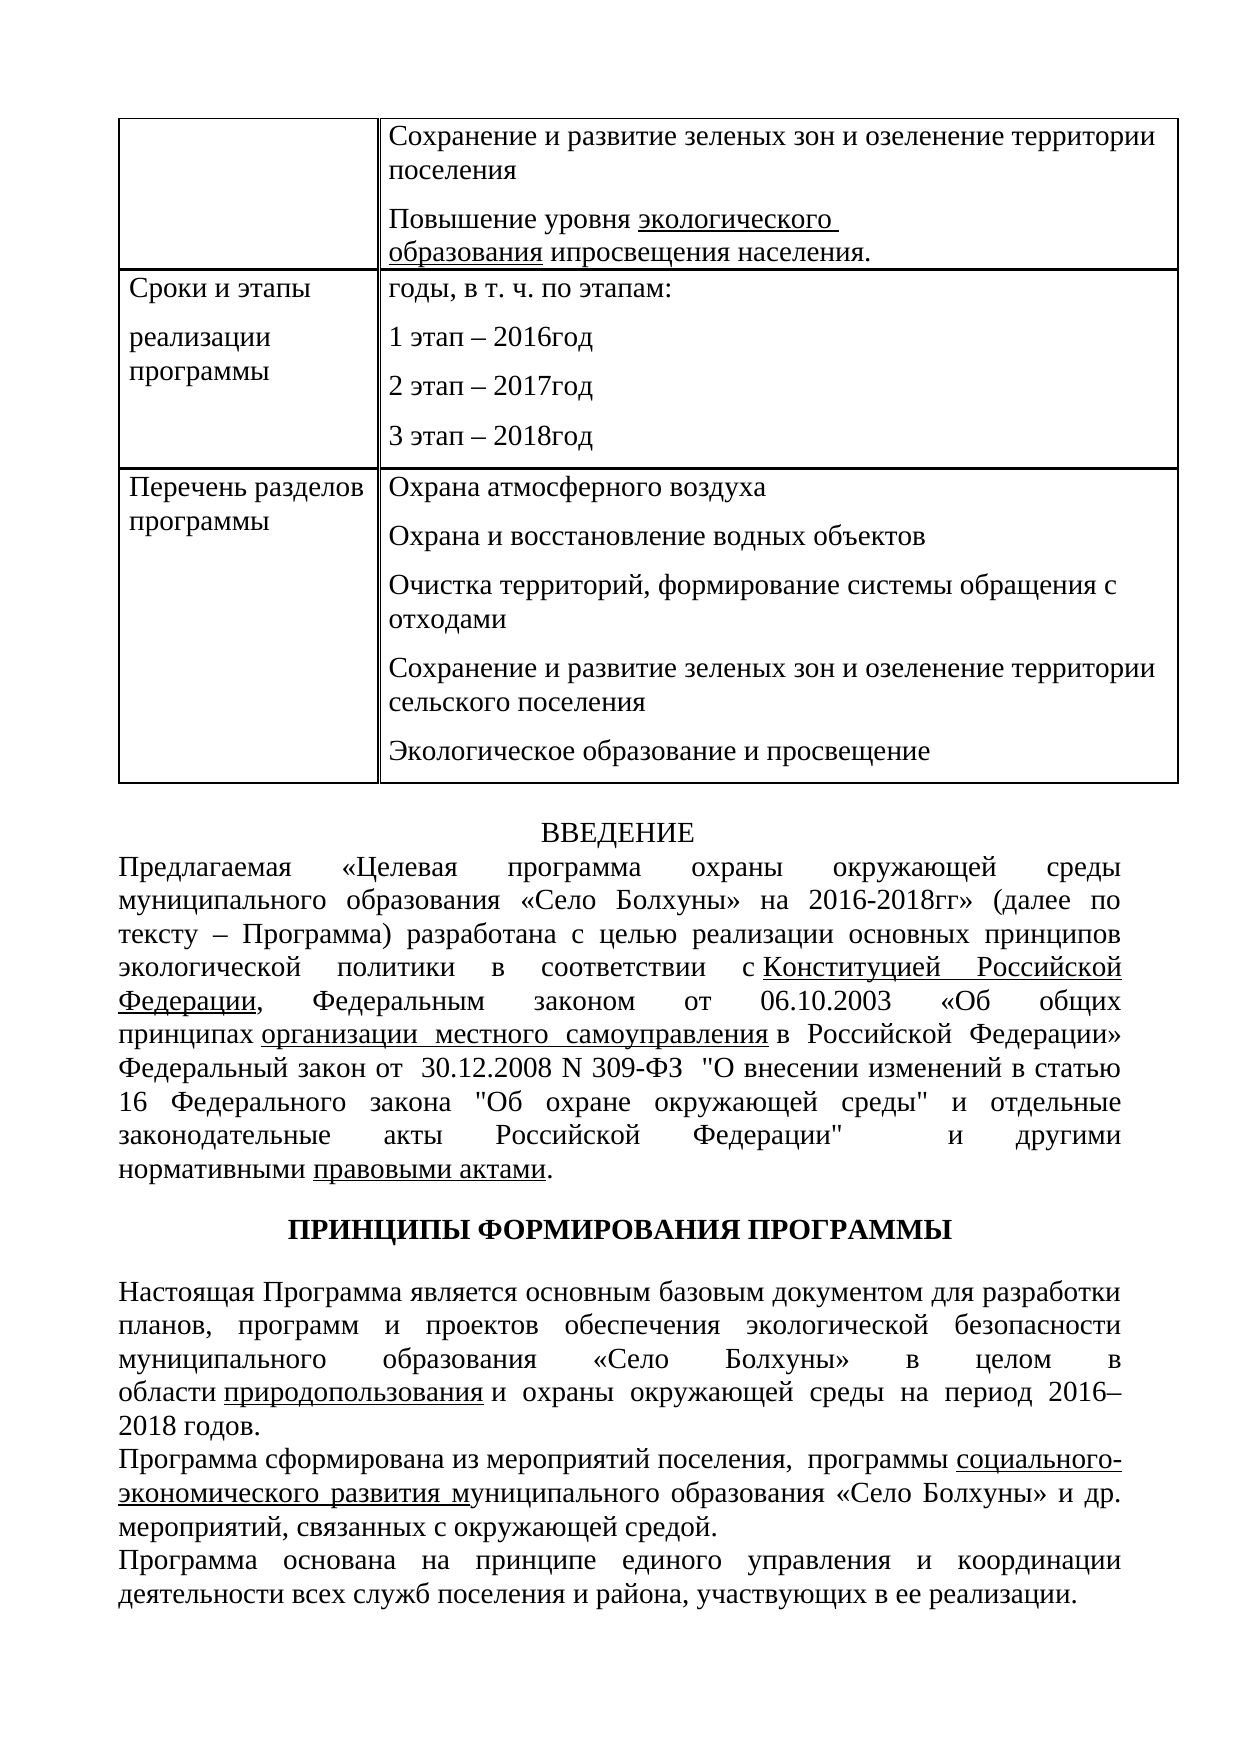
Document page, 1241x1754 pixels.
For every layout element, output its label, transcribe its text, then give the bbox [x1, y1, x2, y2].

text Программа сформирована из мероприятий поселения, программы социальногоHYPERLINK "http://pandia.ru/text/category/sotcialmzno_yekonomicheskoe_razvitie/"-экономическогоHYPERLINK "http://pandia.ru/text/category/sotcialmzno_yekonomicheskoe_razvitie/" развития HYPERLINK "http://pandia.ru/text/category/sotcialmzno_yekonomicheskoe_razvitie/"муниципального образования «Село Болхуны» и др. мероприятий, связанных с окружающей средой. [118, 1442, 1122, 1542]
table_cell Охрана атмосферного воздуха Охрана и восстановление водных объектов Очистка территорий, формирование системы обращения с отходами Сохранение и развитие зеленых зон и озеленение территории сельского поселения Экологическое образование и просвещение [381, 470, 1177, 782]
text ПРИНЦИПЫ ФОРМИРОВАНИЯ ПРОГРАММЫ [118, 1212, 1122, 1246]
table_cell [120, 119, 377, 268]
table_cell Сроки и этапы реализации программы [120, 271, 377, 467]
table_cell Перечень разделов программы [120, 470, 377, 782]
table_cell годы, в т. ч. по этапам: 1 этап – 2016год 2 этап – 2017год 3 этап – 2018год [381, 271, 1177, 467]
text Настоящая Программа является основным базовым документом для разработки планов, программ и проектов обеспечения экологической безопасности муниципального образования «Село Болхуны» в целом в области природопользования и охраны окружающей среды на период 2016–2018 годов. [118, 1274, 1122, 1442]
text ВВЕДЕНИЕ [118, 815, 1117, 849]
text Программа основана на принципе единого управления и координации деятельности всех служб поселения и района, участвующих в ее реализации. [118, 1542, 1122, 1609]
table_cell Сохранение и развитие зеленых зон и озеленение территории поселения Повышение уровня экологического образования ипросвещения населения. [381, 119, 1177, 268]
text Предлагаемая «Целевая программа охраны окружающей среды муниципального образования «Село Болхуны» на 2016-2018гг» (далее по тексту – Программа) разработана с целью реализации основных принципов экологической политики в соответствии с Конституцией Российской Федерации, Федеральным законом от 06.10.2003 «Об общих принципах организации местного самоуправления в Российской Федерации» Федеральный закон от 30.12.2008 N 309-ФЗ "О внесении изменений в статью 16 Федерального закона "Об охране окружающей среды" и отдельные законодательные акты Российской Федерации" и другими нормативными правовыми актами. [118, 849, 1122, 1184]
